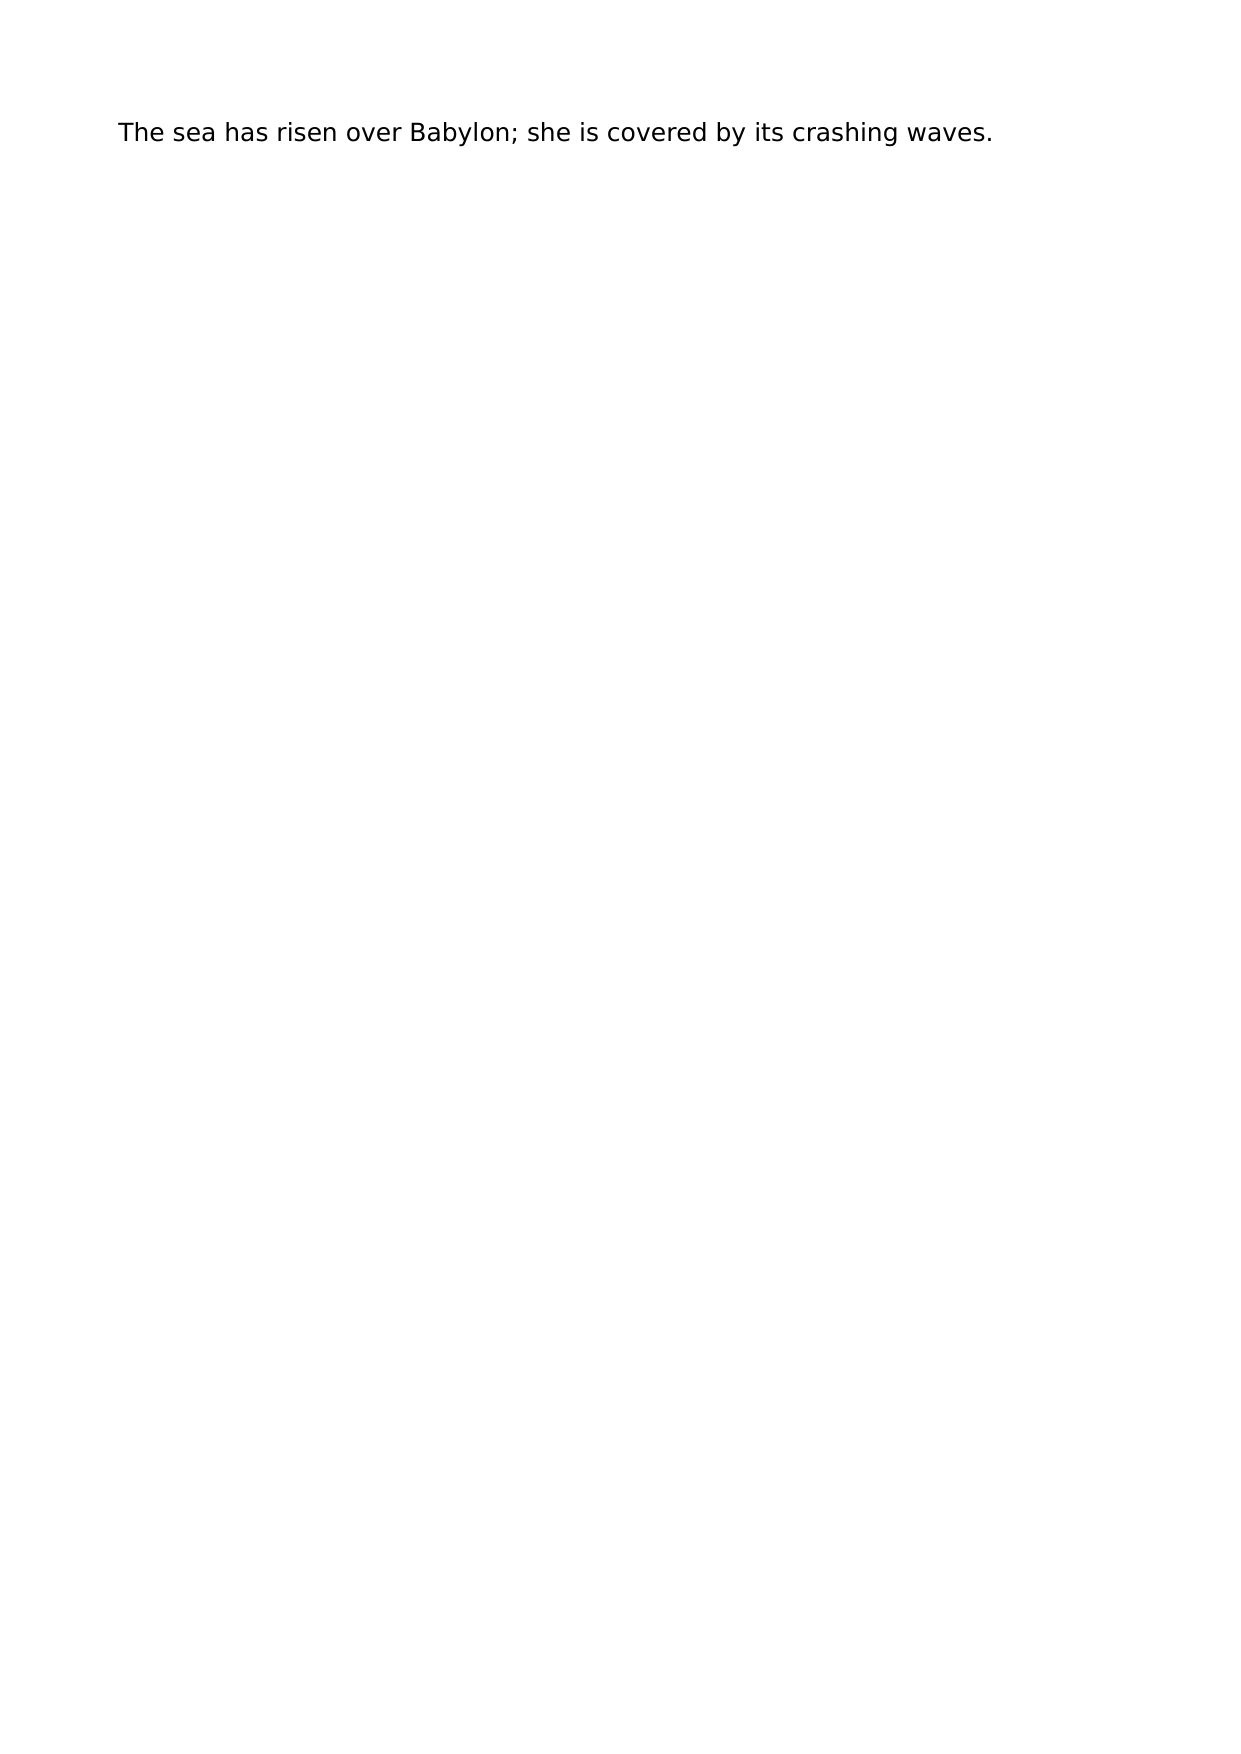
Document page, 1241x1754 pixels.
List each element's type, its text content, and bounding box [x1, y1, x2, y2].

text The sea has risen over Babylon; she is covered by its crashing waves. [118, 118, 1122, 147]
